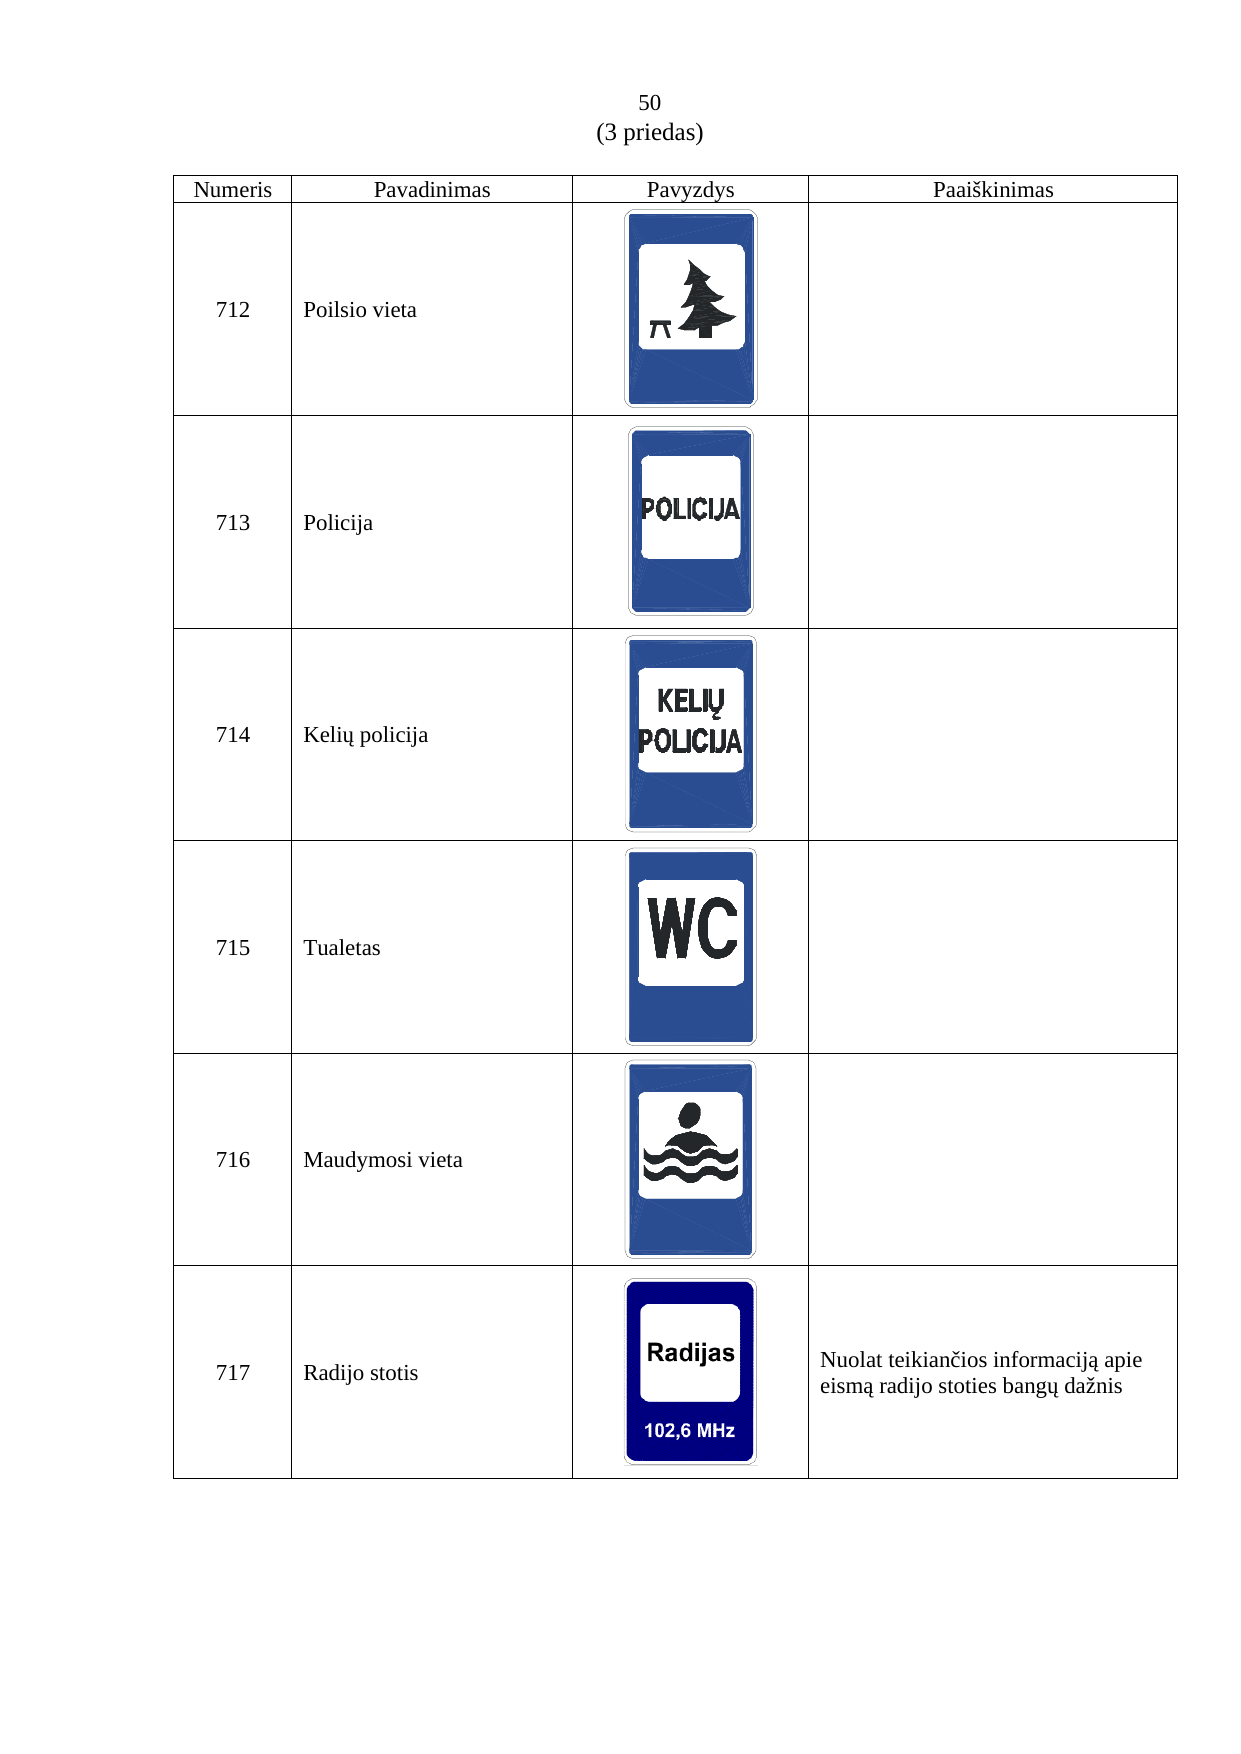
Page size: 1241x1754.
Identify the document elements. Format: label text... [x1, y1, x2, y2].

table_cell [809, 841, 1177, 1053]
table_cell Poilsio vieta [292, 203, 572, 415]
table_cell [573, 203, 808, 415]
table_cell [809, 416, 1177, 627]
table_cell Tualetas [292, 841, 572, 1053]
table_cell [573, 1266, 808, 1478]
table_header Numeris [174, 176, 291, 202]
table_header Pavadinimas [292, 176, 572, 202]
table_cell Kelių policija [292, 629, 572, 840]
table_header Pavyzdys [573, 176, 808, 202]
table_cell Nuolat teikiančios informaciją apie eismą radijo stoties bangų dažnis [809, 1266, 1177, 1478]
table_cell 717 [174, 1266, 291, 1478]
table_cell [573, 1054, 808, 1265]
table_cell [809, 203, 1177, 415]
table_cell [573, 416, 808, 627]
table_cell [573, 841, 808, 1053]
table_cell 714 [174, 629, 291, 840]
table_cell 715 [174, 841, 291, 1053]
table_cell 716 [174, 1054, 291, 1265]
table_cell Maudymosi vieta [292, 1054, 572, 1265]
table_cell 712 [174, 203, 291, 415]
table_header Paaiškinimas [809, 176, 1177, 202]
table_cell 713 [174, 416, 291, 627]
table_cell [573, 629, 808, 840]
table_cell Radijo stotis [292, 1266, 572, 1478]
table_cell [809, 629, 1177, 840]
table_cell [809, 1054, 1177, 1265]
table_cell Policija [292, 416, 572, 627]
